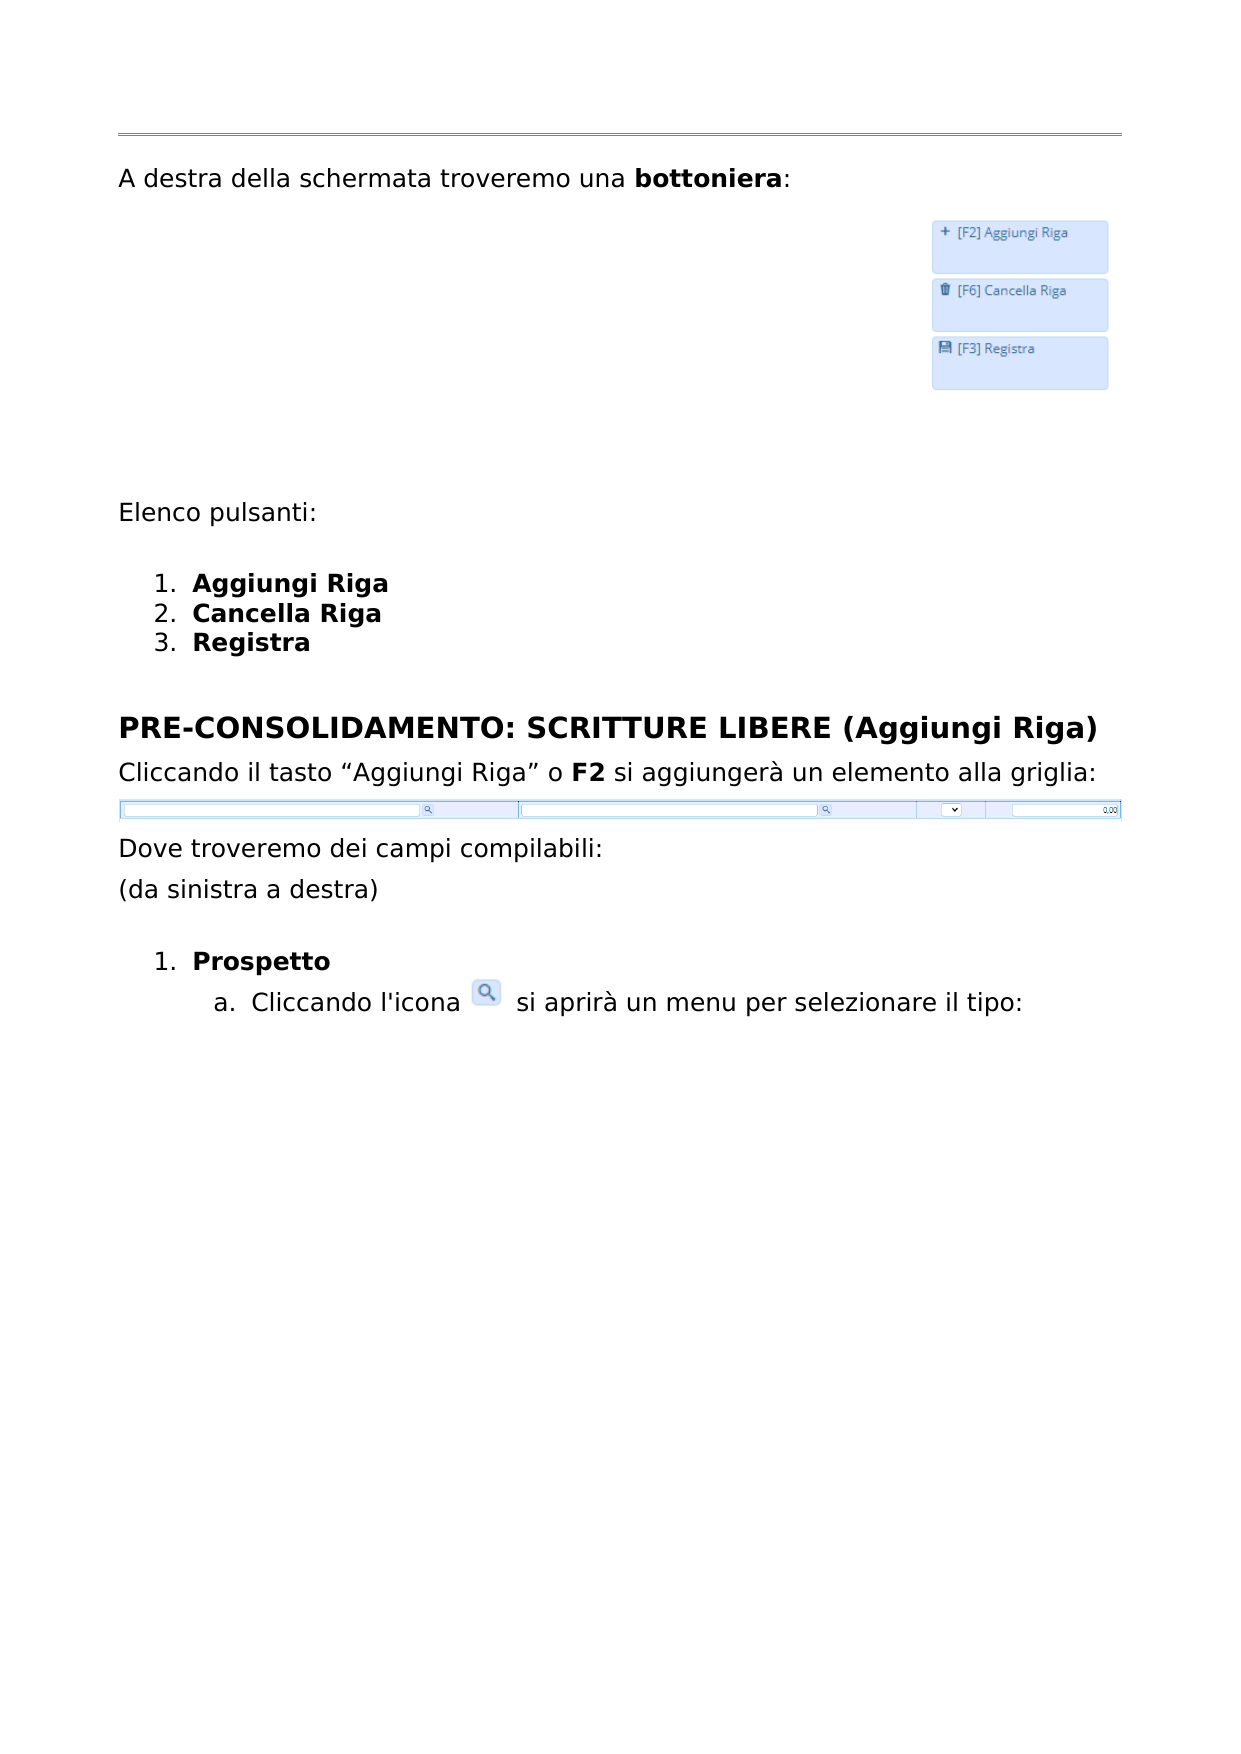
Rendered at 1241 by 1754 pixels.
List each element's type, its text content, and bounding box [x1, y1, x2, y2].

text Elenco pulsanti: [118, 498, 1122, 528]
list Cliccando l'icona si aprirà un menu per selezionare il tipo: [236, 976, 1122, 1018]
picture [118, 799, 1123, 822]
subtitle PRE-CONSOLIDAMENTO: SCRITTURE LIBERE (Aggiungi Riga) [118, 712, 1122, 746]
text A destra della schermata troveremo una bottoniera: [118, 164, 1122, 194]
picture [118, 206, 1123, 486]
text Cliccando il tasto “Aggiungi Riga” o F2 si aggiungerà un elemento alla griglia: [118, 758, 1122, 787]
picture [469, 975, 509, 1012]
text Dove troveremo dei campi compilabili: [118, 834, 1122, 863]
list Registra [177, 628, 1122, 657]
list Prospetto [177, 947, 1122, 976]
list Aggiungi Riga [177, 570, 1122, 599]
list Cancella Riga [177, 599, 1122, 628]
text (da sinistra a destra) [118, 876, 1122, 905]
